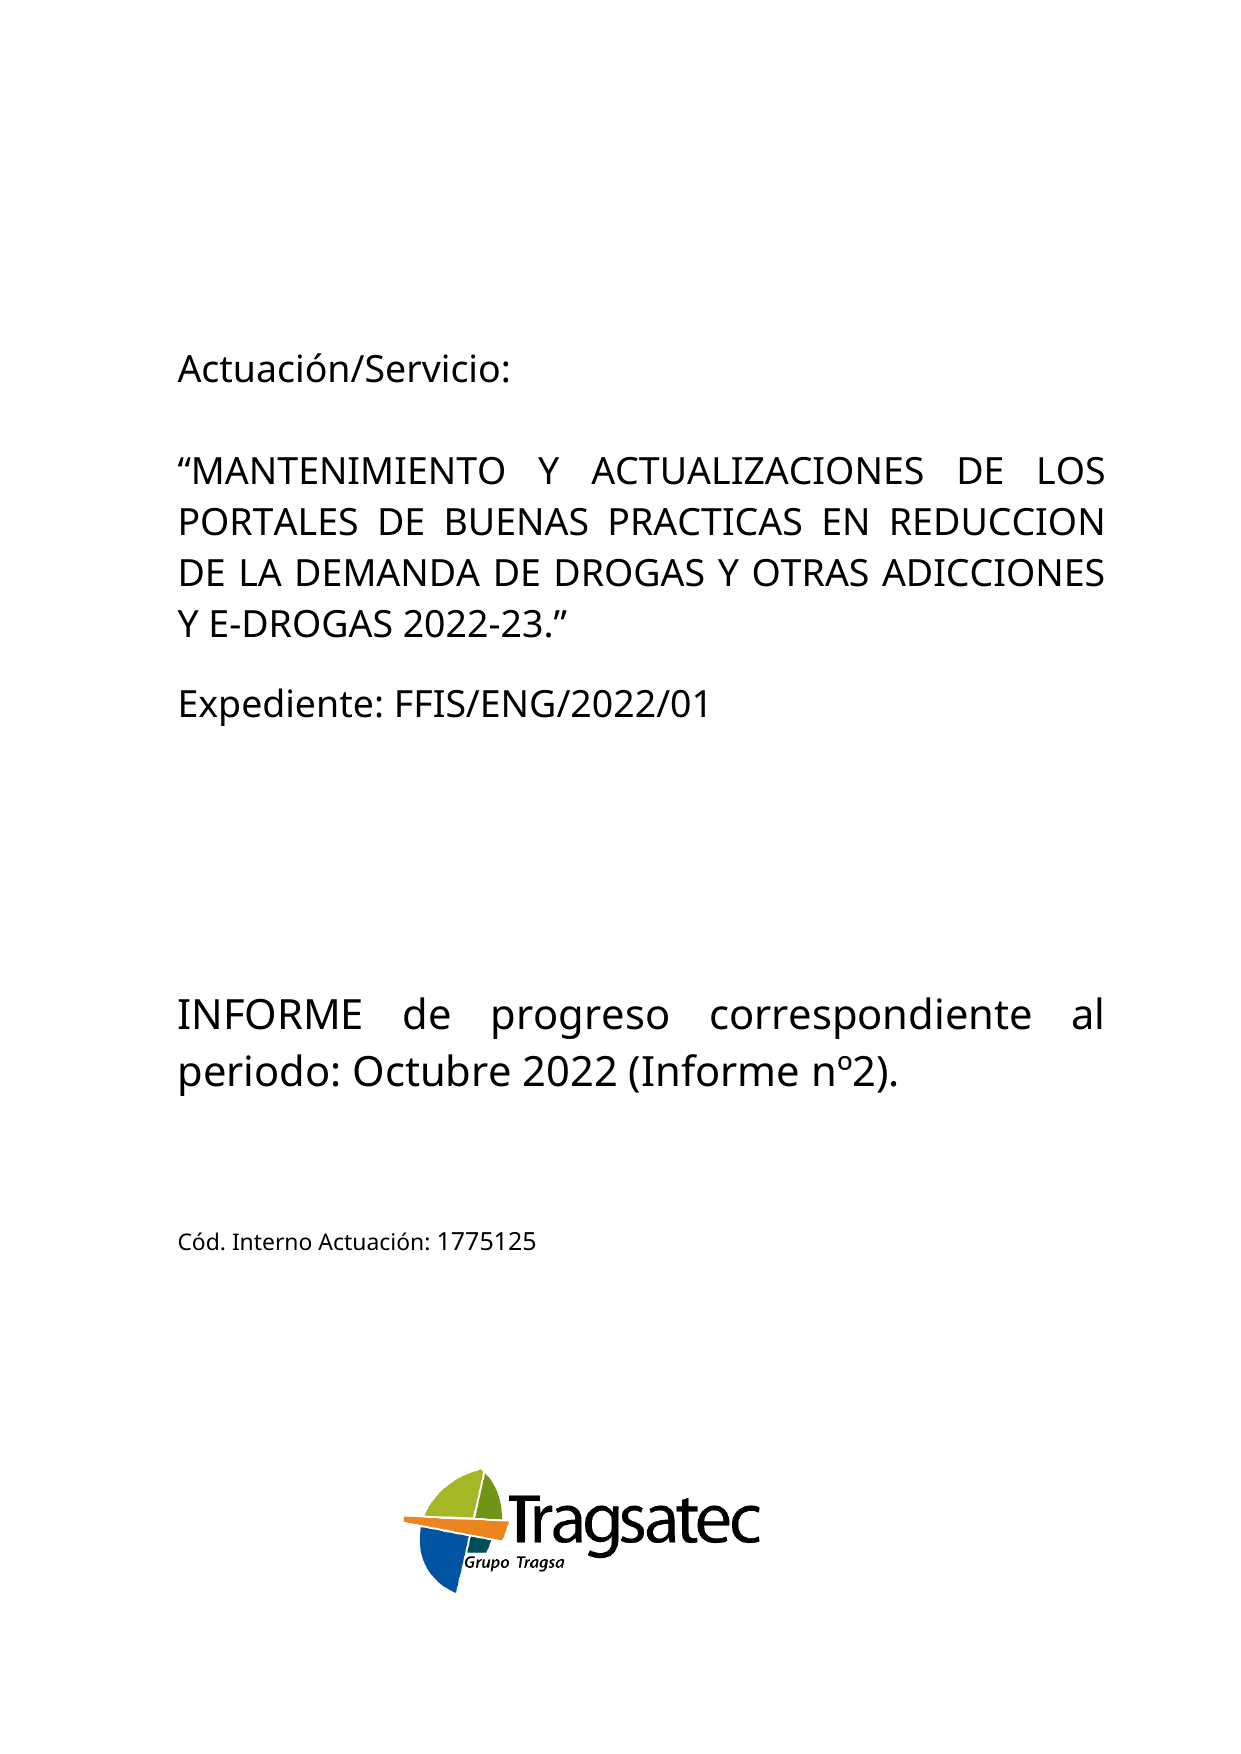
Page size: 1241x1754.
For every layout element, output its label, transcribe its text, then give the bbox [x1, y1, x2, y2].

text Actuación/Servicio: [177, 342, 1106, 393]
text INFORME de progreso correspondiente al periodo: Octubre 2022 (Informe nº2). [177, 985, 1106, 1099]
text Cód. Interno Actuación: 1775125 [177, 1223, 1106, 1258]
text “MANTENIMIENTO Y ACTUALIZACIONES DE LOS PORTALES DE BUENAS PRACTICAS EN REDUCCION DE LA DEMANDA DE DROGAS Y OTRAS ADICCIONES Y E-DROGAS 2022-23.” [177, 444, 1106, 649]
text Expediente: FFIS/ENG/2022/01 [177, 677, 1106, 728]
